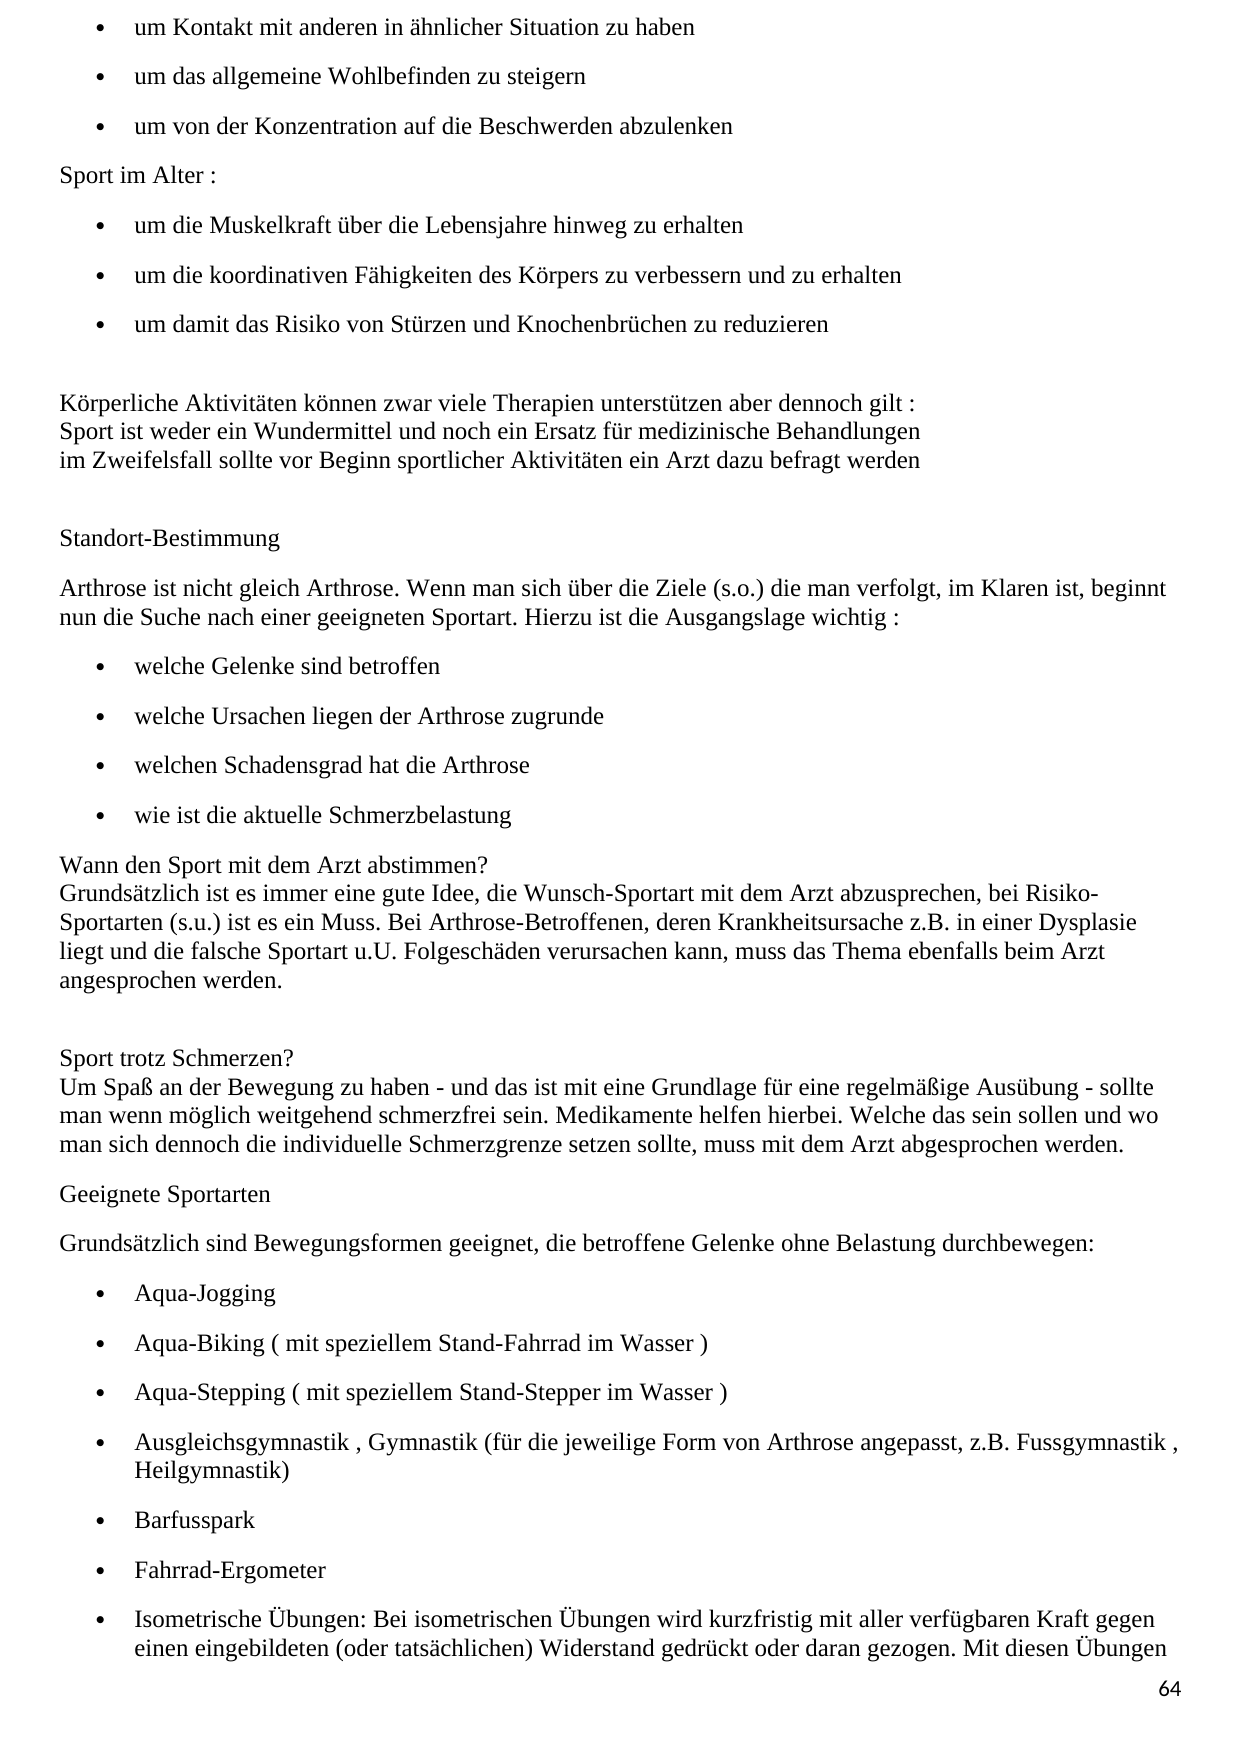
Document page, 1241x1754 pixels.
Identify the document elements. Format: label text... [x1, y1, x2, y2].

list Barfusspark [97, 1505, 1181, 1534]
list Aqua-Jogging [97, 1278, 1181, 1307]
list Ausgleichsgymnastik , Gymnastik (für die jeweilige Form von Arthrose angepasst, z.B. Fussgymnastik , Heilgymnastik) [97, 1427, 1181, 1484]
list um das allgemeine Wohlbefinden zu steigern [97, 61, 1181, 90]
list welchen Schadensgrad hat die Arthrose [97, 751, 1181, 779]
text Standort-Bestimmung [59, 495, 1181, 552]
text Arthrose ist nicht gleich Arthrose. Wenn man sich über die Ziele (s.o.) die man verfolgt, im Klaren ist, beginnt nun die Suche nach einer geeigneten Sportart. Hierzu ist die Ausgangslage wichtig : [59, 573, 1181, 631]
list welche Gelenke sind betroffen [97, 651, 1181, 680]
list Isometrische Übungen: Bei isometrischen Übungen wird kurzfristig mit aller verfügbaren Kraft gegen einen eingebildeten (oder tatsächlichen) Widerstand gedrückt oder daran gezogen. Mit diesen Übungen [97, 1604, 1181, 1662]
list um die koordinativen Fähigkeiten des Körpers zu verbessern und zu erhalten [97, 260, 1181, 288]
text Wann den Sport mit dem Arzt abstimmen? Grundsätzlich ist es immer eine gute Idee, die Wunsch-Sportart mit dem Arzt abzusprechen, bei Risiko-Sportarten (s.u.) ist es ein Muss. Bei Arthrose-Betroffenen, deren Krankheitsursache z.B. in einer Dysplasie liegt und die falsche Sportart u.U. Folgeschäden verursachen kann, muss das Thema ebenfalls beim Arzt angesprochen werden. [59, 850, 1181, 993]
list Aqua-Biking ( mit speziellem Stand-Fahrrad im Wasser ) [97, 1328, 1181, 1356]
list wie ist die aktuelle Schmerzbelastung [97, 800, 1181, 829]
list welche Ursachen liegen der Arthrose zugrunde [97, 701, 1181, 730]
text Geeignete Sportarten [59, 1179, 1181, 1208]
list Fahrrad-Ergometer [97, 1555, 1181, 1583]
text Sport im Alter : [59, 161, 1181, 189]
list um Kontakt mit anderen in ähnlicher Situation zu haben [97, 12, 1181, 41]
text Grundsätzlich sind Bewegungsformen geeignet, die betroffene Gelenke ohne Belastung durchbewegen: [59, 1228, 1181, 1257]
list um damit das Risiko von Stürzen und Knochenbrüchen zu reduzieren [97, 309, 1181, 338]
text Körperliche Aktivitäten können zwar viele Therapien unterstützen aber dennoch gilt : Sport ist weder ein Wundermittel und noch ein Ersatz für medizinische Behandlungen im Zweifelsfall sollte vor Beginn sportlicher Aktivitäten ein Arzt dazu befragt werden [59, 359, 1181, 474]
list um von der Konzentration auf die Beschwerden abzulenken [97, 111, 1181, 140]
list um die Muskelkraft über die Lebensjahre hinweg zu erhalten [97, 210, 1181, 239]
text Sport trotz Schmerzen? Um Spaß an der Bewegung zu haben - und das ist mit eine Grundlage für eine regelmäßige Ausübung - sollte man wenn möglich weitgehend schmerzfrei sein. Medikamente helfen hierbei. Welche das sein sollen und wo man sich dennoch die individuelle Schmerzgrenze setzen sollte, muss mit dem Arzt abgesprochen werden. [59, 1014, 1181, 1158]
list Aqua-Stepping ( mit speziellem Stand-Stepper im Wasser ) [97, 1377, 1181, 1406]
